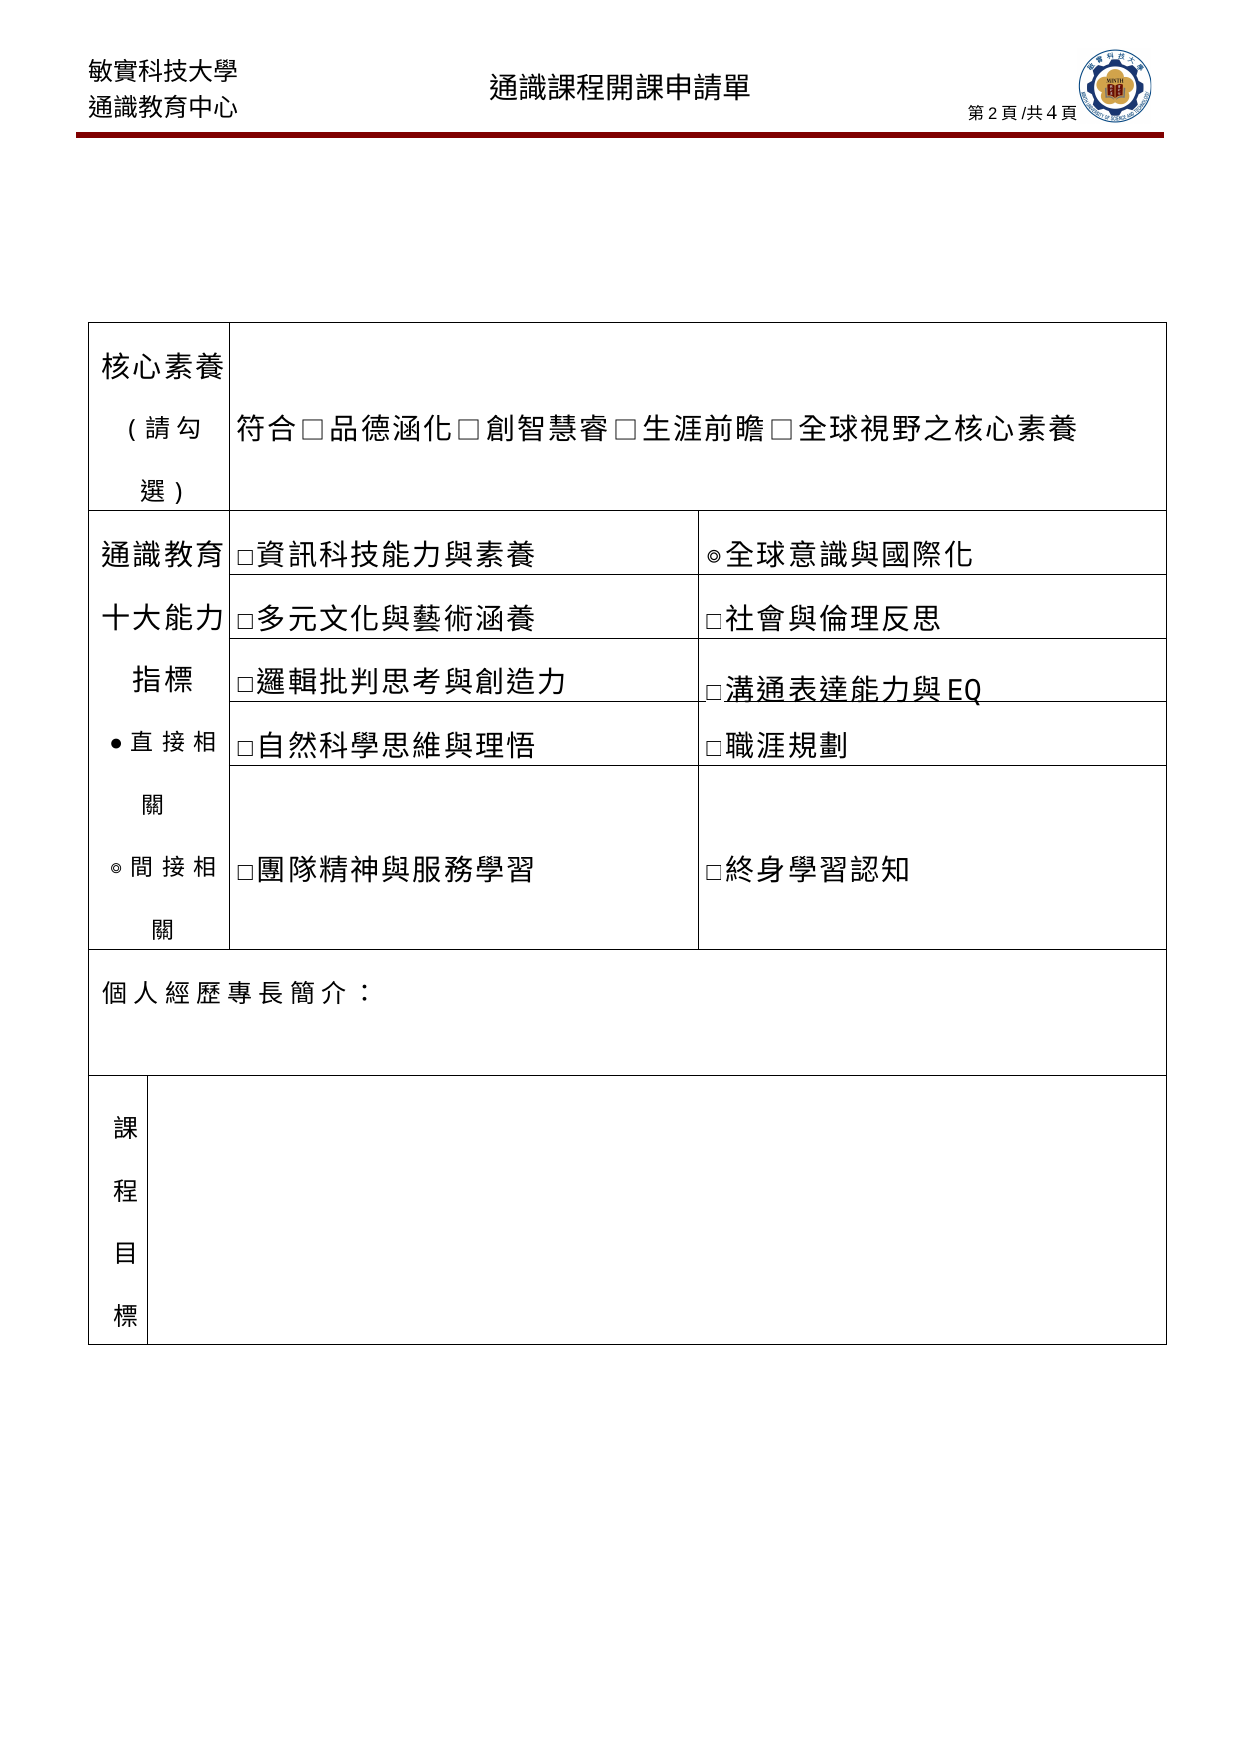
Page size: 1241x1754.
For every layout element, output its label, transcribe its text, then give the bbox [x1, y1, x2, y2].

table_cell [148, 1076, 1166, 1344]
table_cell 課程目標 [89, 1076, 147, 1344]
table_cell □終身學習認知 [699, 766, 1166, 949]
table_cell 通識教育十大能力指標 ●直接相關 ◎間接相關 [89, 511, 229, 949]
table_cell 個人經歷專長簡介： [89, 950, 1166, 1075]
table_cell □自然科學思維與理悟 [230, 702, 698, 764]
table_cell □職涯規劃 [699, 702, 1166, 764]
table_cell □社會與倫理反思 [699, 575, 1166, 637]
table_cell 核心素養 (請勾選) [89, 323, 229, 510]
table_cell □溝通表達能力與EQ [699, 639, 1166, 701]
table_cell ◎全球意識與國際化 [699, 511, 1166, 574]
table_cell □邏輯批判思考與創造力 [230, 639, 698, 701]
table_cell □團隊精神與服務學習 [230, 766, 698, 949]
table_cell □多元文化與藝術涵養 [230, 575, 698, 637]
table_cell □資訊科技能力與素養 [230, 511, 698, 574]
table_cell 符合□品德涵化□創智慧睿□生涯前瞻□全球視野之核心素養 [230, 323, 1166, 510]
